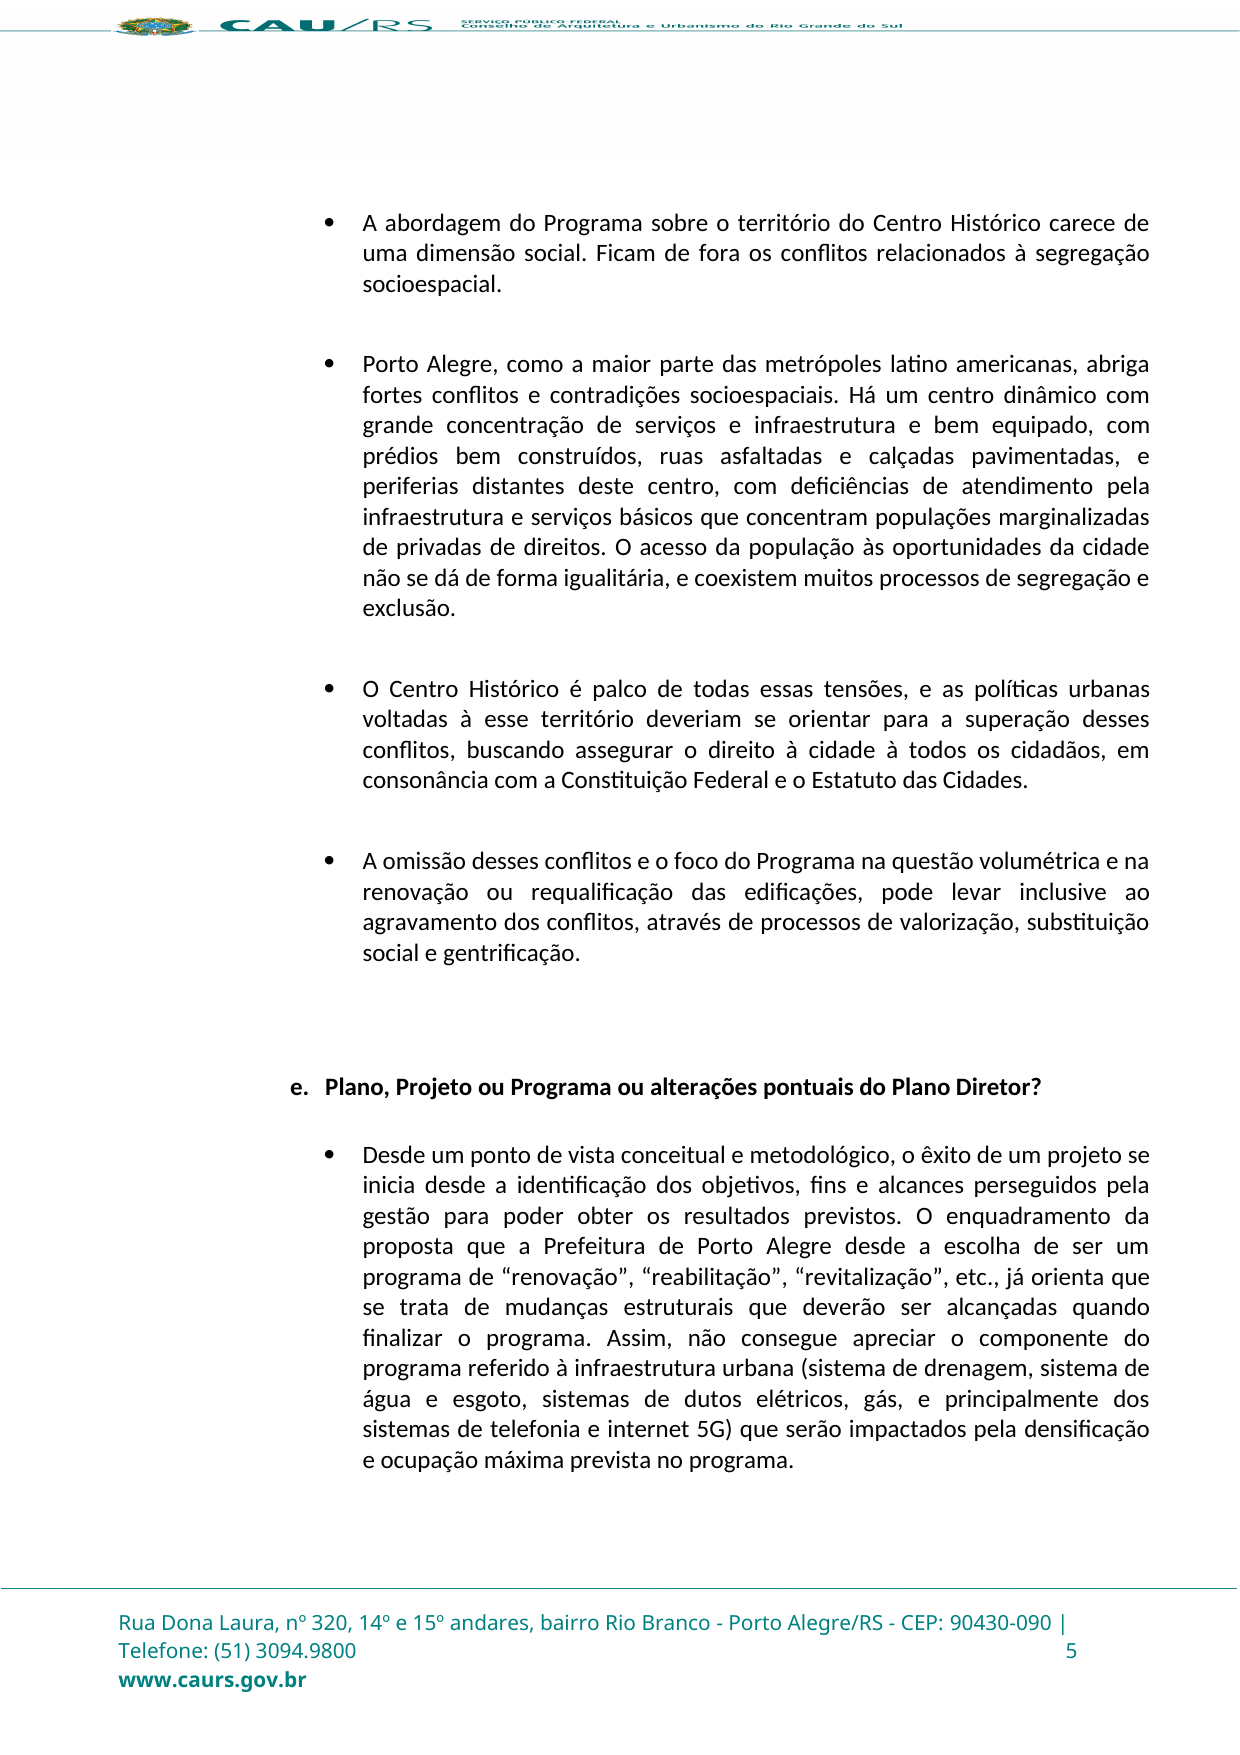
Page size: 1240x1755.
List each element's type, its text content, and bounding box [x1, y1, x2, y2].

list Desde um ponto de vista conceitual e metodológico, o êxito de um projeto se inicia desde a identificação dos objetivos, fins e alcances perseguidos pela gestão para poder obter os resultados previstos. O enquadramento da proposta que a Prefeitura de Porto Alegre desde a escolha de ser um programa de “renovação”, “reabilitação”, “revitalização”, etc., já orienta que se trata de mudanças estruturais que deverão ser alcançadas quando finalizar o programa. Assim, não consegue apreciar o componente do programa referido à infraestrutura urbana (sistema de drenagem, sistema de água e esgoto, sistemas de dutos elétricos, gás, e principalmente dos sistemas de telefonia e internet 5G) que serão impactados pela densificação e ocupação máxima prevista no programa. [325, 1139, 1151, 1475]
list Porto Alegre, como a maior parte das metrópoles latino americanas, abriga fortes conflitos e contradições socioespaciais. Há um centro dinâmico com grande concentração de serviços e infraestrutura e bem equipado, com prédios bem construídos, ruas asfaltadas e calçadas pavimentadas, e periferias distantes deste centro, com deficiências de atendimento pela infraestrutura e serviços básicos que concentram populações marginalizadas de privadas de direitos. O acesso da população às oportunidades da cidade não se dá de forma igualitária, e coexistem muitos processos de segregação e exclusão. [325, 348, 1151, 623]
list A omissão desses conflitos e o foco do Programa na questão volumétrica e na renovação ou requalificação das edificações, pode levar inclusive ao agravamento dos conflitos, através de processos de valorização, substituição social e gentrificação. [325, 845, 1151, 967]
list A abordagem do Programa sobre o território do Centro Histórico carece de uma dimensão social. Ficam de fora os conflitos relacionados à segregação socioespacial. [325, 207, 1151, 298]
list Plano, Projeto ou Programa ou alterações pontuais do Plano Diretor? [290, 1071, 1151, 1101]
list O Centro Histórico é palco de todas essas tensões, e as políticas urbanas voltadas à esse território deveriam se orientar para a superação desses conflitos, buscando assegurar o direito à cidade à todos os cidadãos, em consonância com a Constituição Federal e o Estatuto das Cidades. [325, 673, 1151, 795]
